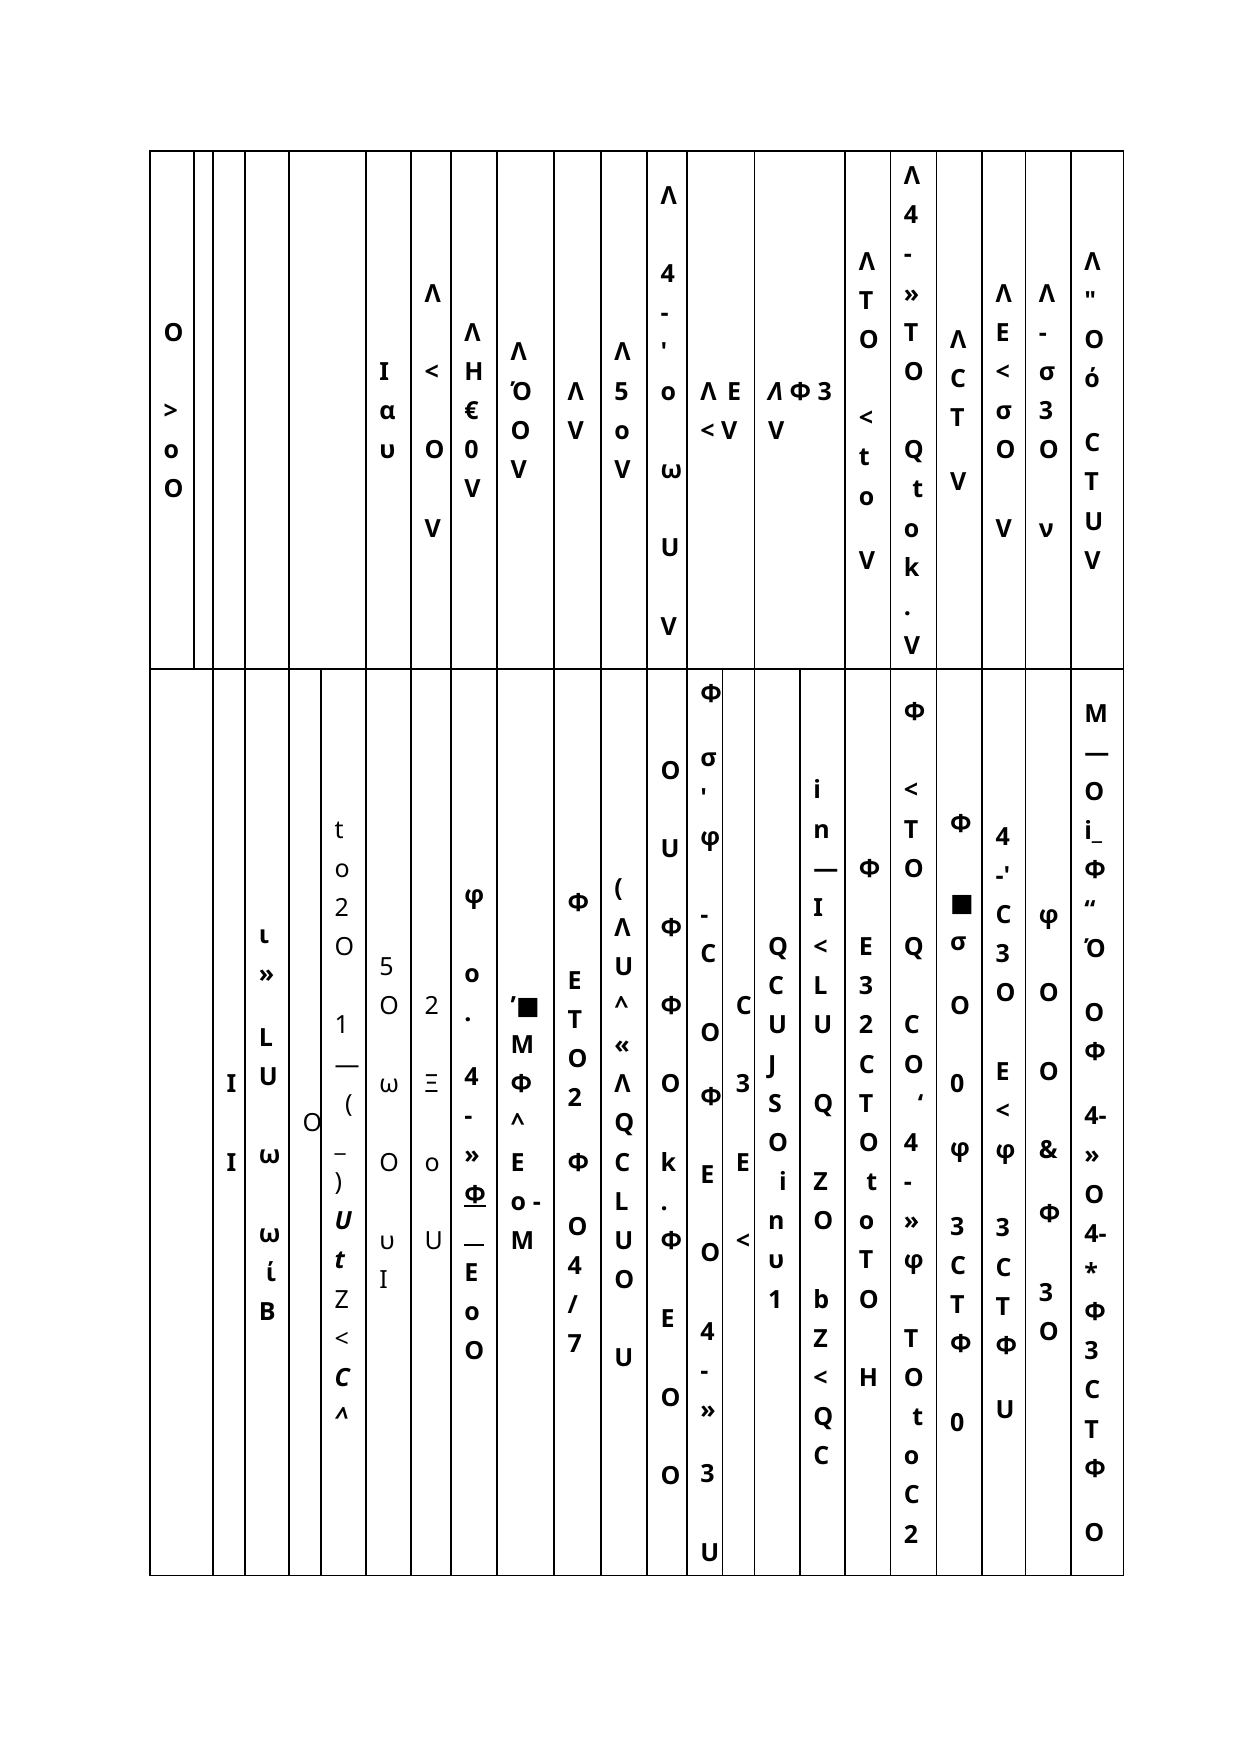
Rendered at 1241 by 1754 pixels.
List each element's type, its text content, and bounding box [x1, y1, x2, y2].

table_cell Λ -σ 3 Ο ν [1026, 152, 1070, 668]
table_cell [246, 152, 288, 668]
table_cell φ Ο Ο & Φ 3 Ο [1026, 670, 1070, 1574]
table_cell Ι Ι [214, 670, 244, 1574]
table_cell Ο > ο Ο [151, 152, 193, 668]
table_cell Λ 4-' ο ω U V [648, 152, 686, 668]
table_cell Μ— Ο i_ Φ “Ό Ο Φ 4-» Ο 4-* Φ 3 CT Φ Ο [1072, 670, 1123, 1574]
table_cell to 2 O 1 — (_) Ut Z < C^ [322, 670, 365, 1574]
table_cell Λ Ό Ο V [498, 152, 553, 668]
table_cell 2 Ξ ο U [412, 670, 450, 1574]
table_cell ι» LU ω ω ί Β [246, 670, 288, 1574]
table_cell QC UJ S O in υ 1 [755, 670, 799, 1574]
table_cell Λ V [555, 152, 600, 668]
table_cell 5 Ο ω Ο υ Ι [367, 670, 410, 1574]
table_cell C 3 E < [723, 670, 754, 1574]
table_cell [151, 670, 212, 1574]
table_cell in —Ι < LU Q Z O b Z < QC [801, 670, 844, 1574]
table_cell Λ TO < to V [846, 152, 890, 668]
table_cell O U Φ Φ O k. Φ E O O [648, 670, 686, 1574]
table_cell [195, 152, 212, 668]
table_cell φ ο. 4-» Φ Ε ο Ο [452, 670, 496, 1574]
table_cell [290, 152, 365, 668]
table_cell Φ E 3 2 C TO to TO H [846, 670, 890, 1574]
table_cell Λ 5ο V [602, 152, 646, 668]
table_cell Λ Η €0 V [452, 152, 496, 668]
table_cell Λ "Ο ό CT U V [1072, 152, 1123, 668]
table_cell Λ E < σ O V [983, 152, 1025, 668]
table_cell Φ σ' φ -C O Φ E O 4-» 3 U [688, 670, 722, 1574]
table_cell Φ ■σ O 0 φ 3 CT Φ 0 [937, 670, 981, 1574]
table_cell Λ 4-» TO Q to k. V [891, 152, 936, 668]
table_cell ’■Μ Φ ^ Ε ο -Μ [498, 670, 553, 1574]
table_cell [214, 152, 244, 668]
table_cell 4-' C 3 O E < φ 3 CT Φ U [983, 670, 1025, 1574]
table_cell (Λ U ^ «Λ QC LU O U [602, 670, 646, 1574]
table_cell Φ < TO Q C O ‘4-» φ TO to C 2 [891, 670, 936, 1574]
table_cell Φ Ε TO 2 Φ Ο 4/7 [555, 670, 600, 1574]
table_cell Λ Φ 3 V [755, 152, 844, 668]
table_cell Ια υ [367, 152, 410, 668]
table_cell Λ E < V [688, 152, 754, 668]
table_cell O [290, 670, 320, 1574]
table_cell Λ < Ο V [412, 152, 450, 668]
table_cell Λ CT V [937, 152, 981, 668]
